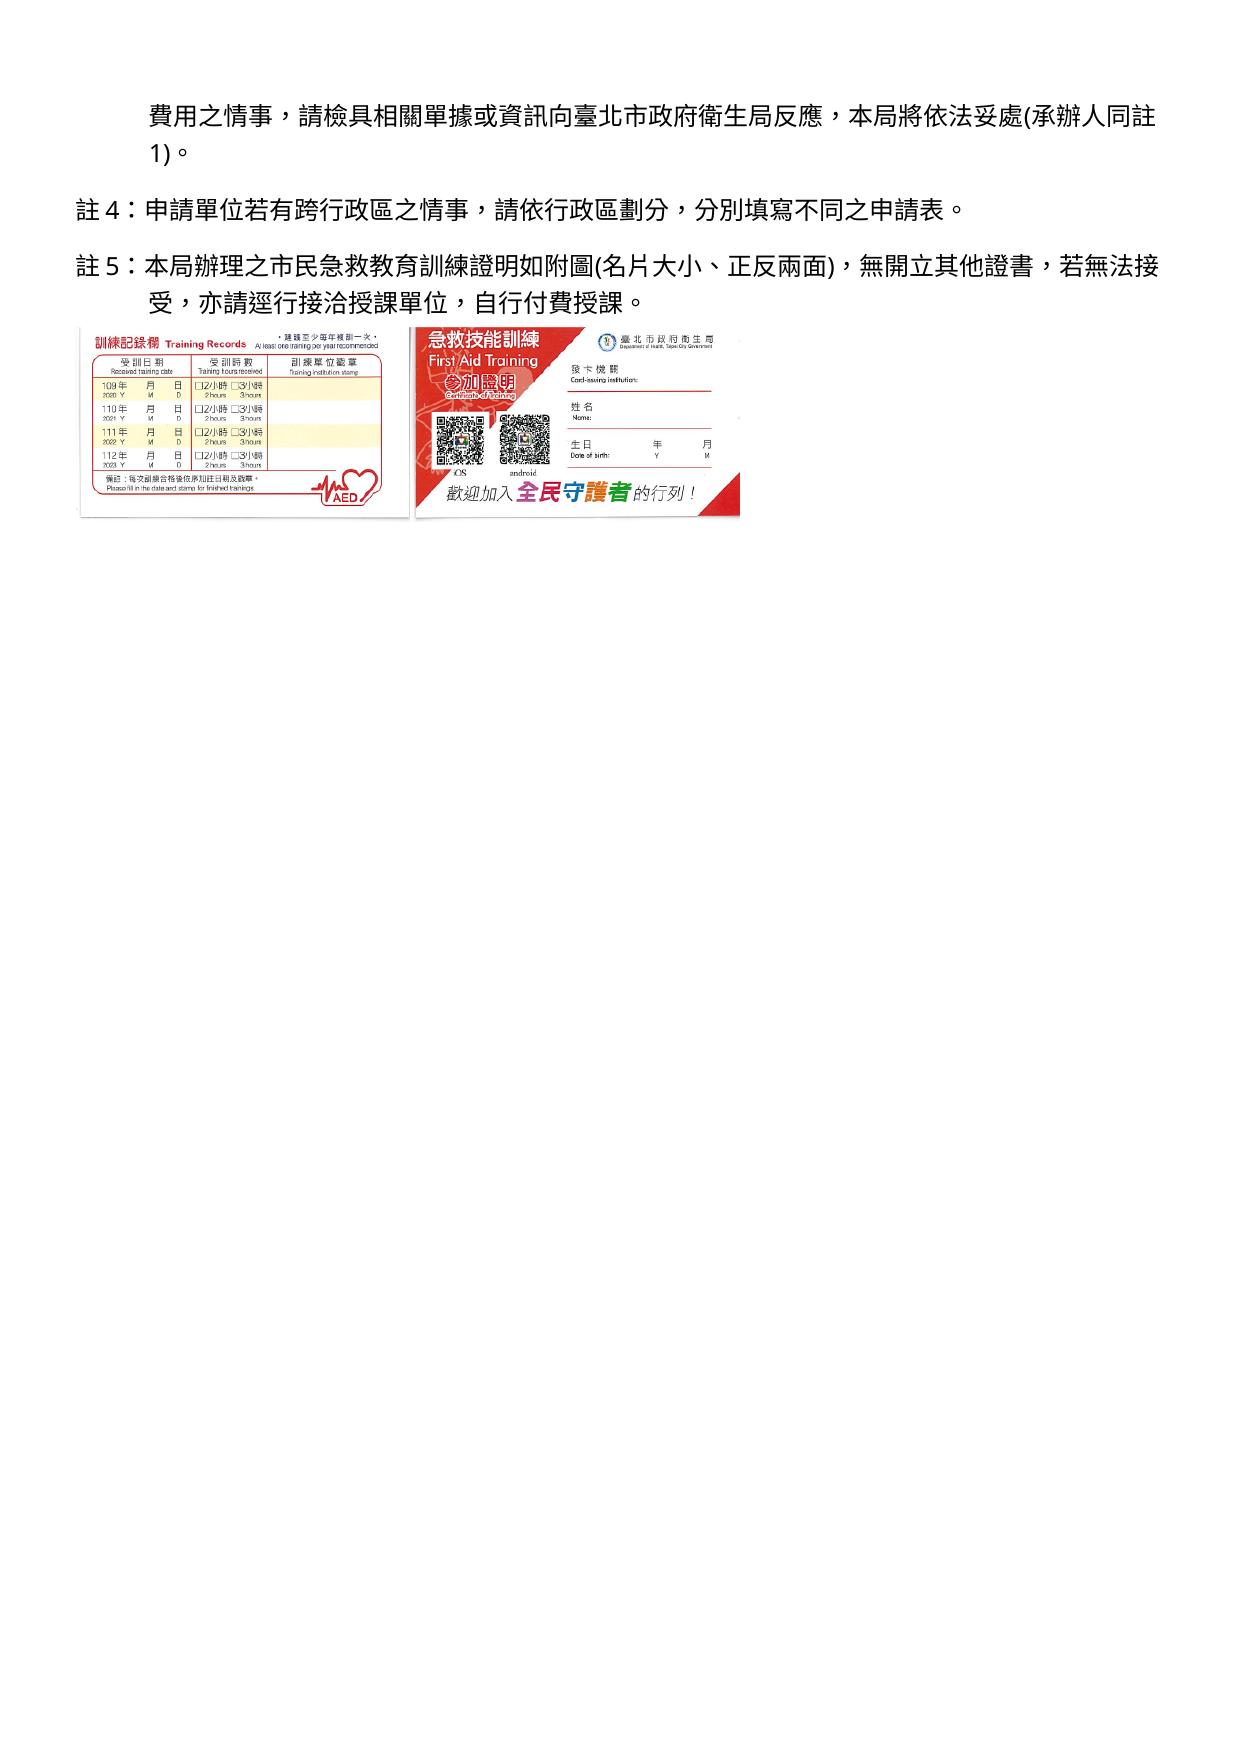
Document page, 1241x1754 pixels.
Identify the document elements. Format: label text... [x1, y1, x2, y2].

picture [75, 320, 744, 522]
text 註5：本局辦理之市民急救教育訓練證明如附圖(名片大小、正反兩面)，無開立其他證書，若無法接受，亦請逕行接洽授課單位，自行付費授課。 [75, 239, 1165, 314]
text 費用之情事，請檢具相關單據或資訊向臺北市政府衛生局反應，本局將依法妥處(承辦人同註1)。 [75, 89, 1165, 164]
text 註4：申請單位若有跨行政區之情事，請依行政區劃分，分別填寫不同之申請表。 [75, 183, 1165, 221]
